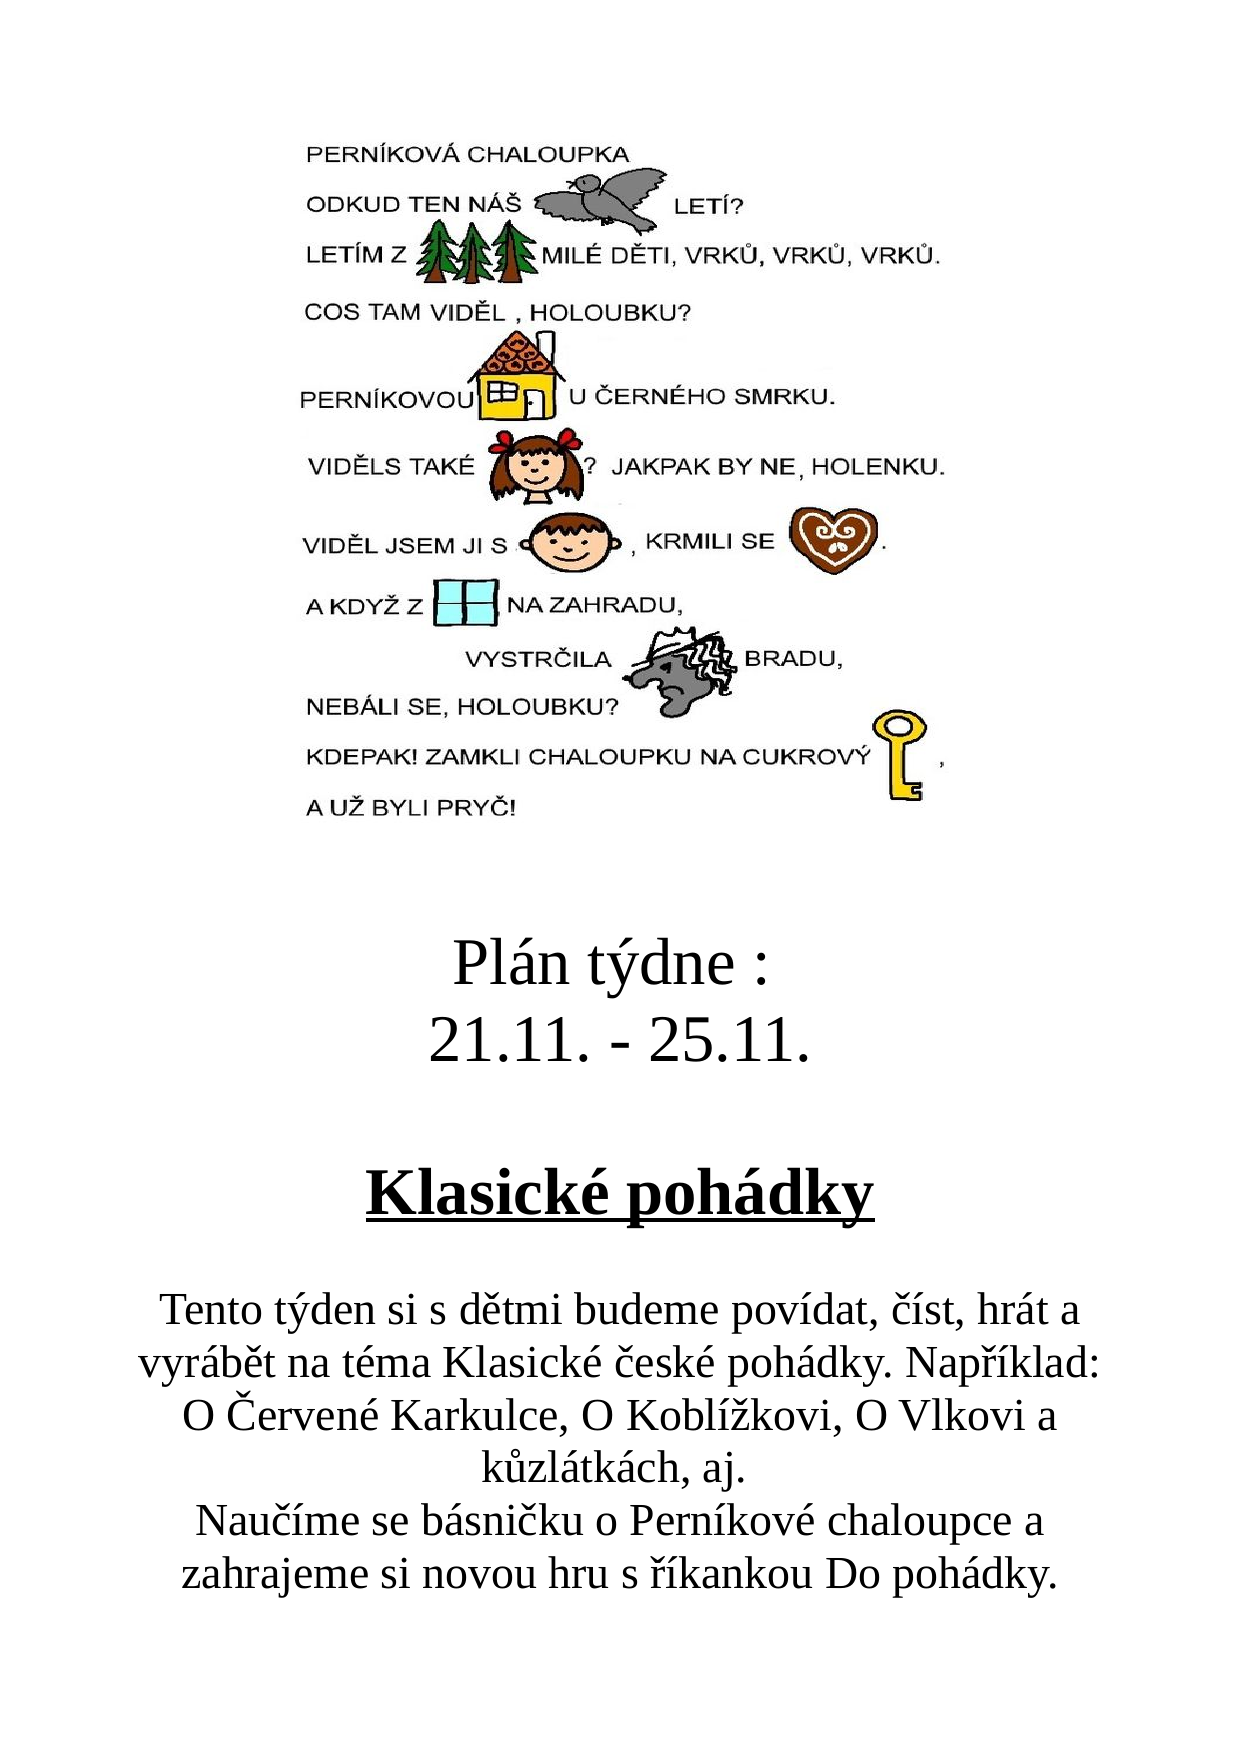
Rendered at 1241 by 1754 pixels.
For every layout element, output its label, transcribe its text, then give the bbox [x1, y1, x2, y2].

picture [291, 118, 949, 846]
text Plán týdne : 21.11. - 25.11. Klasické pohádky Tento týden si s dětmi budeme povídat, číst, hrát a vyrábět na téma Klasické české pohádky. Například: O Červené Karkulce, O Koblížkovi, O Vlkovi a kůzlátkách, aj. Naučíme se básničku o Perníkové chaloupce a zahrajeme si novou hru s říkankou Do pohádky. [118, 118, 1122, 1598]
